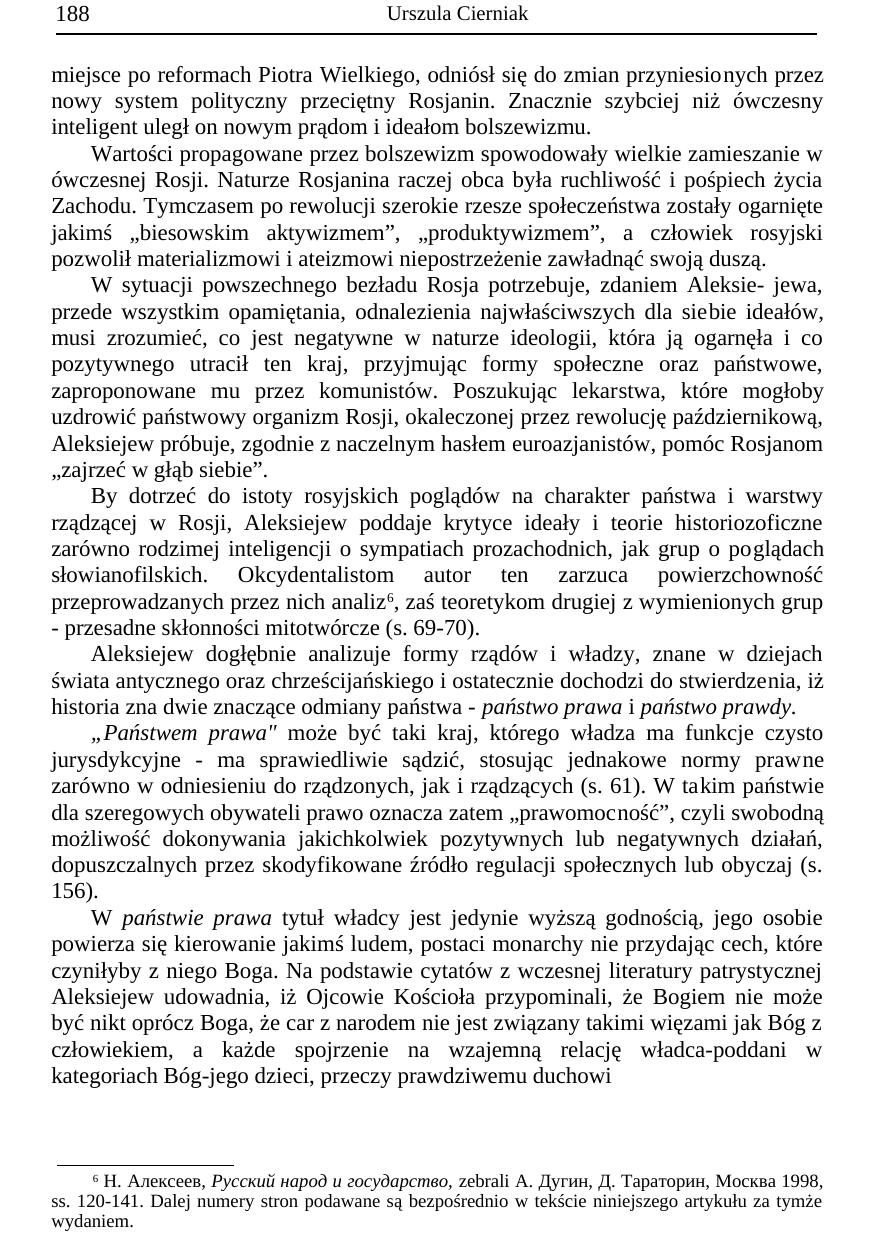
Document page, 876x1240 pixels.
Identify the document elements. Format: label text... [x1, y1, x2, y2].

text W sytuacji powszechnego bezładu Rosja potrzebuje, zdaniem Aleksie- jewa, przede wszystkim opamiętania, odnalezienia najwłaściwszych dla sie­bie ideałów, musi zrozumieć, co jest negatywne w naturze ideologii, która ją ogarnęła i co pozytywnego utracił ten kraj, przyjmując formy społeczne oraz państwowe, zaproponowane mu przez komunistów. Poszukując lekar­stwa, które mogłoby uzdrowić państwowy organizm Rosji, okaleczonej przez rewolucję październikową, Aleksiejew próbuje, zgodnie z naczelnym hasłem euroazjanistów, pomóc Rosjanom „zajrzeć w głąb siebie”. [51, 271, 824, 482]
text Urszula Cierniak [387, 1, 543, 25]
text By dotrzeć do istoty rosyjskich poglądów na charakter państwa i warstwy rządzącej w Rosji, Aleksiejew poddaje krytyce ideały i teorie historiozoficzne zarówno rodzimej inteligencji o sympatiach prozachodnich, jak grup o po­glądach słowianofilskich. Okcydentalistom autor ten zarzuca powierzchowność przeprowadzanych przez nich analiz6, zaś teoretykom drugiej z wymienionych grup - przesadne skłonności mitotwórcze (s. 69-70). [51, 482, 824, 640]
text W państwie prawa tytuł władcy jest jedynie wyższą godnością, jego osobie powierza się kierowanie jakimś ludem, postaci monarchy nie przydając cech, które czyniłyby z niego Boga. Na podstawie cytatów z wczesnej literatury patrystycznej Aleksiejew udowadnia, iż Ojcowie Kościoła przypominali, że Bogiem nie może być nikt oprócz Boga, że car z narodem nie jest związany takimi więzami jak Bóg z człowiekiem, a każde spojrzenie na wzajemną relację władca-poddani w kategoriach Bóg-jego dzieci, przeczy prawdziwemu duchowi [51, 904, 824, 1088]
text „Państwem prawa" może być taki kraj, którego władza ma funkcje czysto jurysdykcyjne - ma sprawiedliwie sądzić, stosując jednakowe normy praw­ne zarówno w odniesieniu do rządzonych, jak i rządzących (s. 61). W ta­kim państwie dla szeregowych obywateli prawo oznacza zatem „prawomoc­ność”, czyli swobodną możliwość dokonywania jakichkolwiek pozytywnych lub negatywnych działań, dopuszczalnych przez skodyfikowane źródło regulacji społecznych lub obyczaj (s. 156). [51, 719, 824, 904]
text 188 [55, 0, 94, 26]
text Wartości propagowane przez bolszewizm spowodowały wielkie zamieszanie w ówczesnej Rosji. Naturze Rosjanina raczej obca była ruchliwość i pośpiech życia Zachodu. Tymczasem po rewolucji szerokie rzesze społeczeństwa zostały ogarnięte jakimś „biesowskim aktywizmem”, „produktywizmem”, a człowiek rosyjski pozwolił materializmowi i ateizmowi niepostrzeżenie zawładnąć swoją duszą. [51, 140, 824, 271]
text Aleksiejew dogłębnie analizuje formy rządów i władzy, znane w dziejach świata antycznego oraz chrześcijańskiego i ostatecznie dochodzi do stwierdze­nia, iż historia zna dwie znaczące odmiany państwa - państwo prawa i państwo prawdy. [51, 640, 824, 719]
text 6 H. Алексеев, Русский народ и государство, zebrali А. Дугин, Д. Тараторин, Москва 1998, ss. 120-141. Dalej numery stron podawane są bezpośrednio w tekście niniejszego artykułu za tymże wydaniem. [51, 1172, 824, 1232]
text miejsce po reformach Piotra Wielkiego, odniósł się do zmian przyniesio­nych przez nowy system polityczny przeciętny Rosjanin. Znacznie szybciej niż ówczesny inteligent uległ on nowym prądom i ideałom bolszewizmu. [51, 61, 824, 140]
